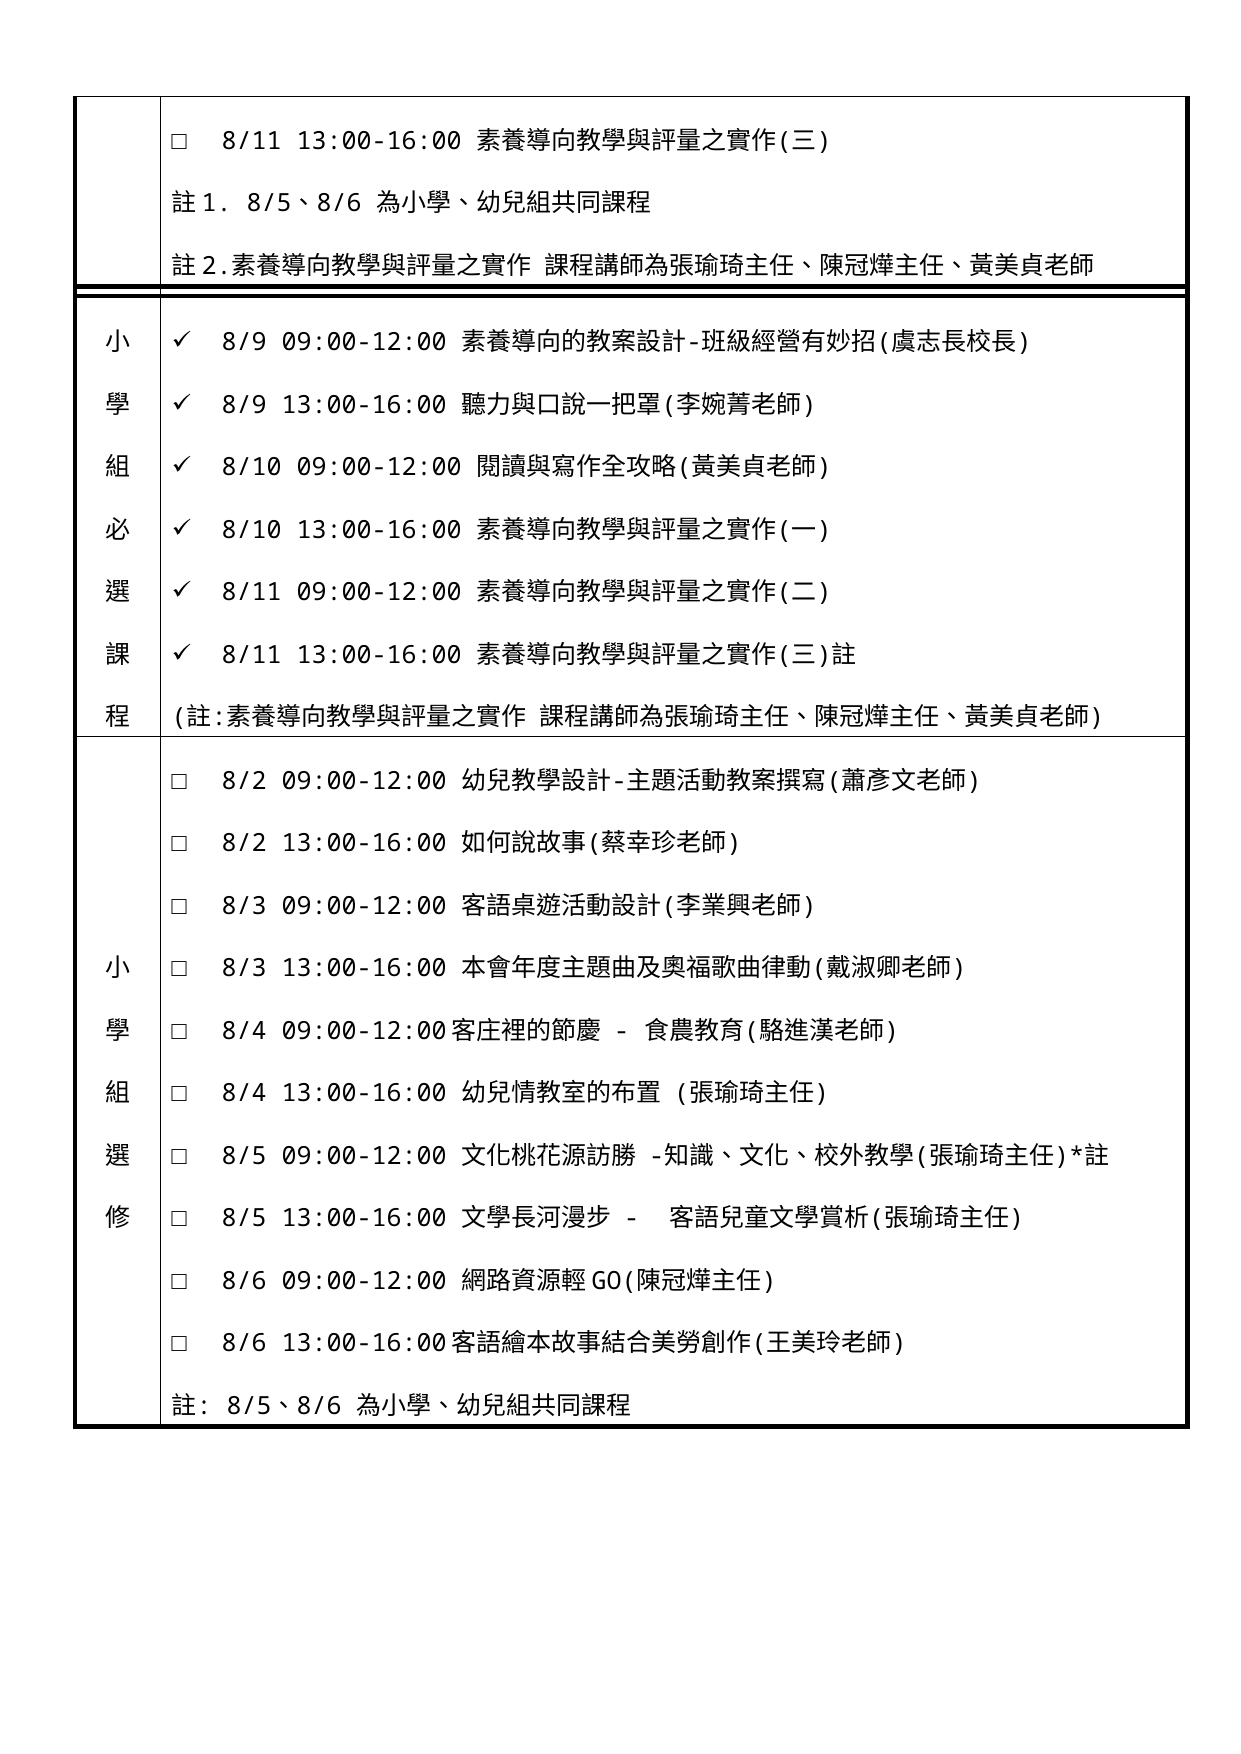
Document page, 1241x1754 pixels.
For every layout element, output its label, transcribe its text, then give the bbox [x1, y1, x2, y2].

table_cell [77, 97, 160, 284]
table_cell 8/2 09:00-12:00 幼兒教學設計-主題活動教案撰寫(蕭彥文老師) 8/2 13:00-16:00 如何說故事(蔡幸珍老師) 8/3 09:00-12:00 客語桌遊活動設計(李業興老師) 8/3 13:00-16:00 本會年度主題曲及奧福歌曲律動(戴淑卿老師) 8/4 09:00-12:00客庄裡的節慶 - 食農教育(駱進漢老師) 8/4 13:00-16:00 幼兒情教室的布置 (張瑜琦主任) 8/5 09:00-12:00 文化桃花源訪勝 -知識、文化、校外教學(張瑜琦主任)*註 8/5 13:00-16:00 文學長河漫步 - 客語兒童文學賞析(張瑜琦主任) 8/6 09:00-12:00 網路資源輕GO(陳冠燁主任) 8/6 13:00-16:00客語繪本故事結合美勞創作(王美玲老師) 註: 8/5、8/6 為小學、幼兒組共同課程 [161, 737, 1185, 1424]
table_cell 8/9 09:00-12:00 素養導向的教案設計-班級經營有妙招(虞志長校長) 8/9 13:00-16:00 聽力與口說一把罩(李婉菁老師) 8/10 09:00-12:00 閱讀與寫作全攻略(黃美貞老師) 8/10 13:00-16:00 素養導向教學與評量之實作(一) 8/11 09:00-12:00 素養導向教學與評量之實作(二) 8/11 13:00-16:00 素養導向教學與評量之實作(三)註 (註:素養導向教學與評量之實作 課程講師為張瑜琦主任、陳冠燁主任、黃美貞老師) [161, 298, 1185, 736]
table_cell 小 學 組 必 選 課 程 [77, 298, 160, 736]
table_cell 8/5 09:00-12:00 文化桃花源訪勝 -知識、文化、校外教學(張瑜琦主任) 8/5 13:00-16:00 文學長河漫步 - 客語兒童文學賞析(張瑜琦主任) 8/6 09:00-12:00 網路資源輕GO(陳冠燁主任) 8/6 13:00-16:00客語繪本故事結合美勞創作(王美玲老師) 8/9 09:00-12:00 素養導向的教案設計-班級經營有妙招(虞志長校長) 8/9 13:00-16:00 聽力與口說一把罩(李婉菁老師) 8/10 09:00-12:00 閱讀與寫作全攻略(黃美貞老師) 8/10 13:00-16:00 素養導向教學與評量之實作(一) 8/11 09:00-12:00 素養導向教學與評量之實作(二) 8/11 13:00-16:00 素養導向教學與評量之實作(三) 註1. 8/5、8/6 為小學、幼兒組共同課程 註2.素養導向教學與評量之實作 課程講師為張瑜琦主任、陳冠燁主任、黃美貞老師 [161, 97, 1185, 284]
table_cell [77, 289, 160, 294]
table_cell [161, 289, 1185, 294]
table_cell 小 學 組 選 修 [77, 737, 160, 1424]
